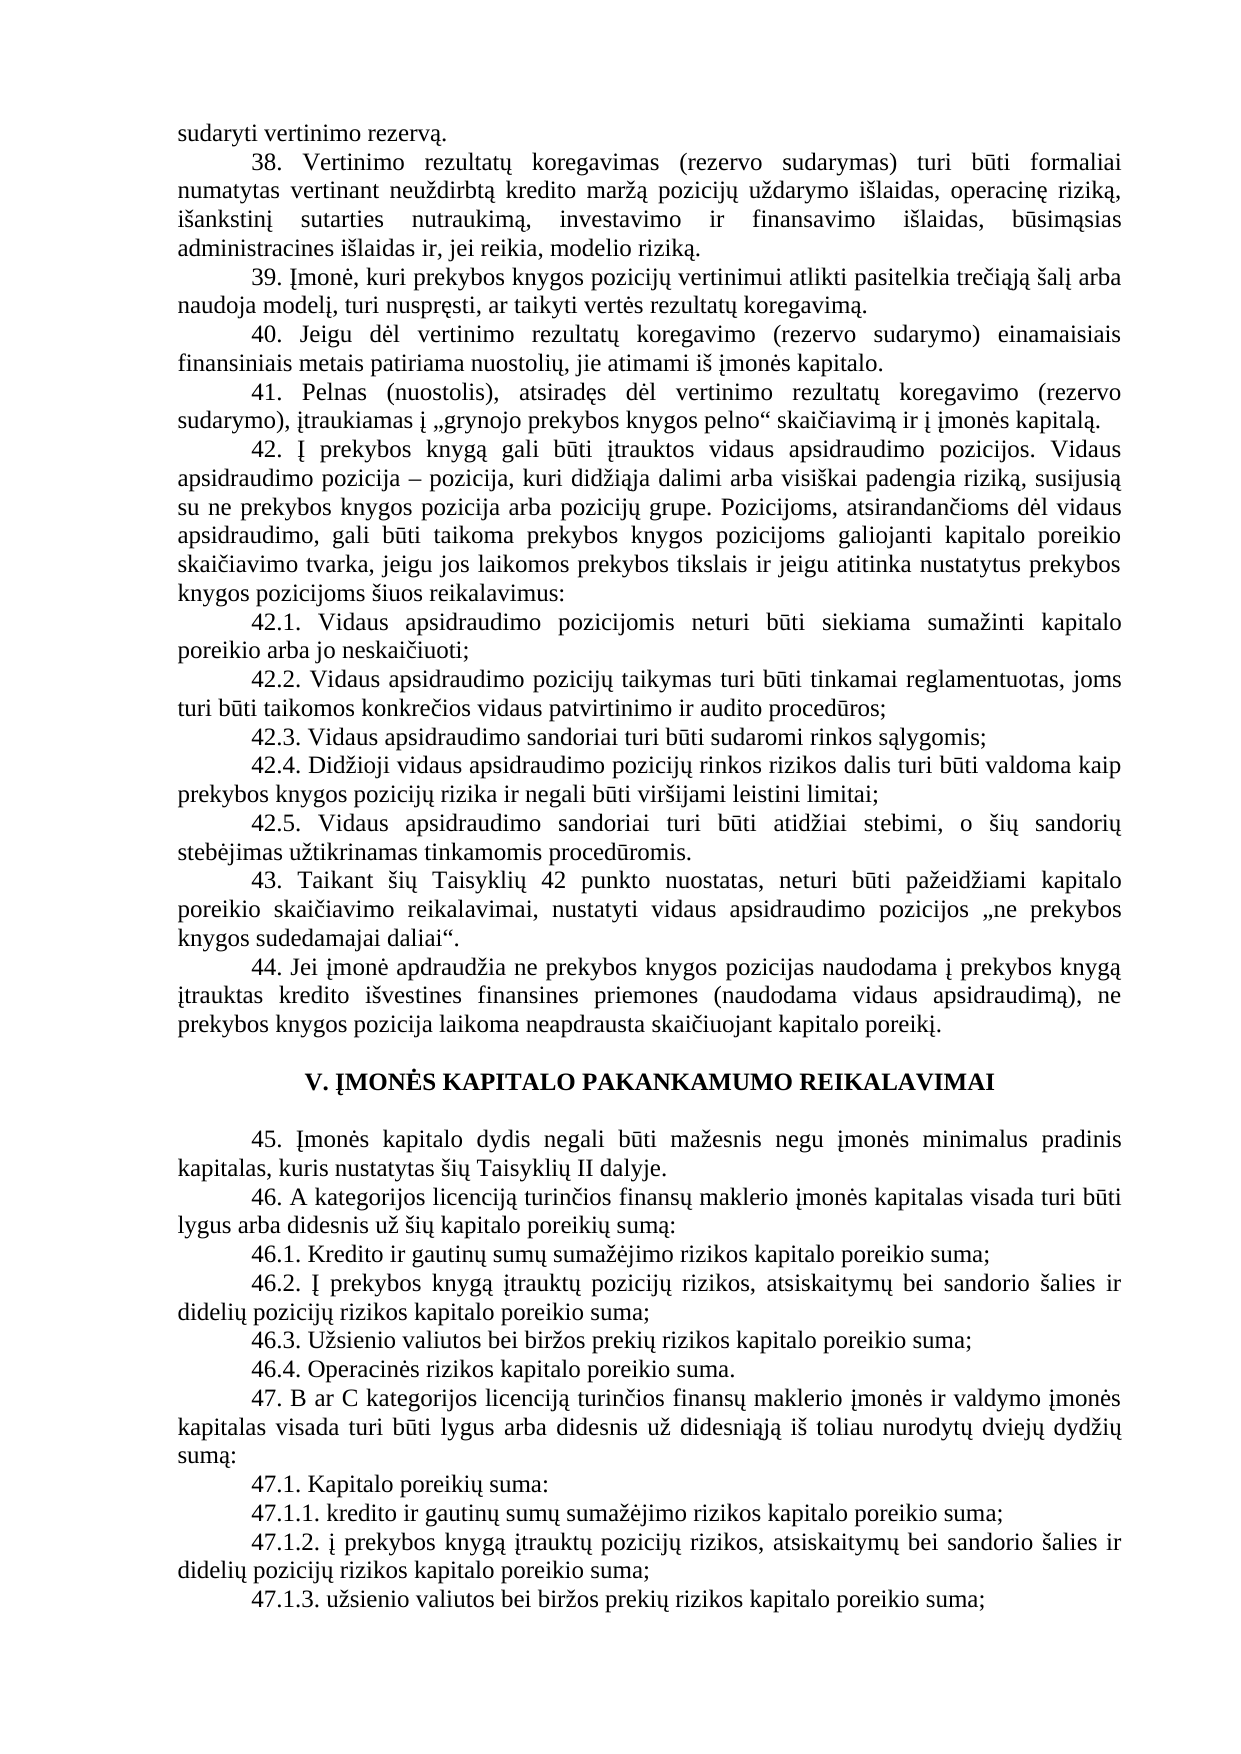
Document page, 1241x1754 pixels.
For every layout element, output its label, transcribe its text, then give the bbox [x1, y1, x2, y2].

text 40. Jeigu dėl vertinimo rezultatų koregavimo (rezervo sudarymo) einamaisiais finansiniais metais patiriama nuostolių, jie atimami iš įmonės kapitalo. [177, 319, 1122, 377]
text 46.4. Operacinės rizikos kapitalo poreikio suma. [177, 1354, 1122, 1383]
text 47.1. Kapitalo poreikių suma: [177, 1469, 1122, 1498]
text 42.1. Vidaus apsidraudimo pozicijomis neturi būti siekiama sumažinti kapitalo poreikio arba jo neskaičiuoti; [177, 607, 1122, 664]
text 46.2. Į prekybos knygą įtrauktų pozicijų rizikos, atsiskaitymų bei sandorio šalies ir didelių pozicijų rizikos kapitalo poreikio suma; [177, 1268, 1122, 1326]
text 38. Vertinimo rezultatų koregavimas (rezervo sudarymas) turi būti formaliai numatytas vertinant neuždirbtą kredito maržą pozicijų uždarymo išlaidas, operacinę riziką, išankstinį sutarties nutraukimą, investavimo ir finansavimo išlaidas, būsimąsias administracines išlaidas ir, jei reikia, modelio riziką. [177, 147, 1122, 262]
text 42. Į prekybos knygą gali būti įtrauktos vidaus apsidraudimo pozicijos. Vidaus apsidraudimo pozicija – pozicija, kuri didžiąja dalimi arba visiškai padengia riziką, susijusią su ne prekybos knygos pozicija arba pozicijų grupe. Pozicijoms, atsirandančioms dėl vidaus apsidraudimo, gali būti taikoma prekybos knygos pozicijoms galiojanti kapitalo poreikio skaičiavimo tvarka, jeigu jos laikomos prekybos tikslais ir jeigu atitinka nustatytus prekybos knygos pozicijoms šiuos reikalavimus: [177, 434, 1122, 607]
text 43. Taikant šių Taisyklių 42 punkto nuostatas, neturi būti pažeidžiami kapitalo poreikio skaičiavimo reikalavimai, nustatyti vidaus apsidraudimo pozicijos „ne prekybos knygos sudedamajai daliai“. [177, 866, 1122, 952]
text 47.1.2. į prekybos knygą įtrauktų pozicijų rizikos, atsiskaitymų bei sandorio šalies ir didelių pozicijų rizikos kapitalo poreikio suma; [177, 1527, 1122, 1584]
text 44. Jei įmonė apdraudžia ne prekybos knygos pozicijas naudodama į prekybos knygą įtrauktas kredito išvestines finansines priemones (naudodama vidaus apsidraudimą), ne prekybos knygos pozicija laikoma neapdrausta skaičiuojant kapitalo poreikį. [177, 952, 1122, 1038]
text sudaryti vertinimo rezervą. [177, 118, 1122, 147]
text 46.3. Užsienio valiutos bei biržos prekių rizikos kapitalo poreikio suma; [177, 1326, 1122, 1354]
text 47. B ar C kategorijos licenciją turinčios finansų maklerio įmonės ir valdymo įmonės kapitalas visada turi būti lygus arba didesnis už didesniąją iš toliau nurodytų dviejų dydžių sumą: [177, 1383, 1122, 1469]
text 42.3. Vidaus apsidraudimo sandoriai turi būti sudaromi rinkos sąlygomis; [177, 722, 1122, 751]
text 46. A kategorijos licenciją turinčios finansų maklerio įmonės kapitalas visada turi būti lygus arba didesnis už šių kapitalo poreikių sumą: [177, 1182, 1122, 1239]
text 41. Pelnas (nuostolis), atsiradęs dėl vertinimo rezultatų koregavimo (rezervo sudarymo), įtraukiamas į „grynojo prekybos knygos pelno“ skaičiavimą ir į įmonės kapitalą. [177, 377, 1122, 434]
text 47.1.3. užsienio valiutos bei biržos prekių rizikos kapitalo poreikio suma; [177, 1584, 1122, 1613]
text 47.1.1. kredito ir gautinų sumų sumažėjimo rizikos kapitalo poreikio suma; [177, 1498, 1122, 1527]
text V. ĮMONĖS KAPITALO PAKANKAMUMO REIKALAVIMAI [177, 1067, 1122, 1096]
text 46.1. Kredito ir gautinų sumų sumažėjimo rizikos kapitalo poreikio suma; [177, 1239, 1122, 1268]
text 45. Įmonės kapitalo dydis negali būti mažesnis negu įmonės minimalus pradinis kapitalas, kuris nustatytas šių Taisyklių II dalyje. [177, 1124, 1122, 1182]
text 42.2. Vidaus apsidraudimo pozicijų taikymas turi būti tinkamai reglamentuotas, joms turi būti taikomos konkrečios vidaus patvirtinimo ir audito procedūros; [177, 664, 1122, 722]
text 42.5. Vidaus apsidraudimo sandoriai turi būti atidžiai stebimi, o šių sandorių stebėjimas užtikrinamas tinkamomis procedūromis. [177, 808, 1122, 866]
text 39. Įmonė, kuri prekybos knygos pozicijų vertinimui atlikti pasitelkia trečiąją šalį arba naudoja modelį, turi nuspręsti, ar taikyti vertės rezultatų koregavimą. [177, 262, 1122, 319]
text 42.4. Didžioji vidaus apsidraudimo pozicijų rinkos rizikos dalis turi būti valdoma kaip prekybos knygos pozicijų rizika ir negali būti viršijami leistini limitai; [177, 751, 1122, 808]
